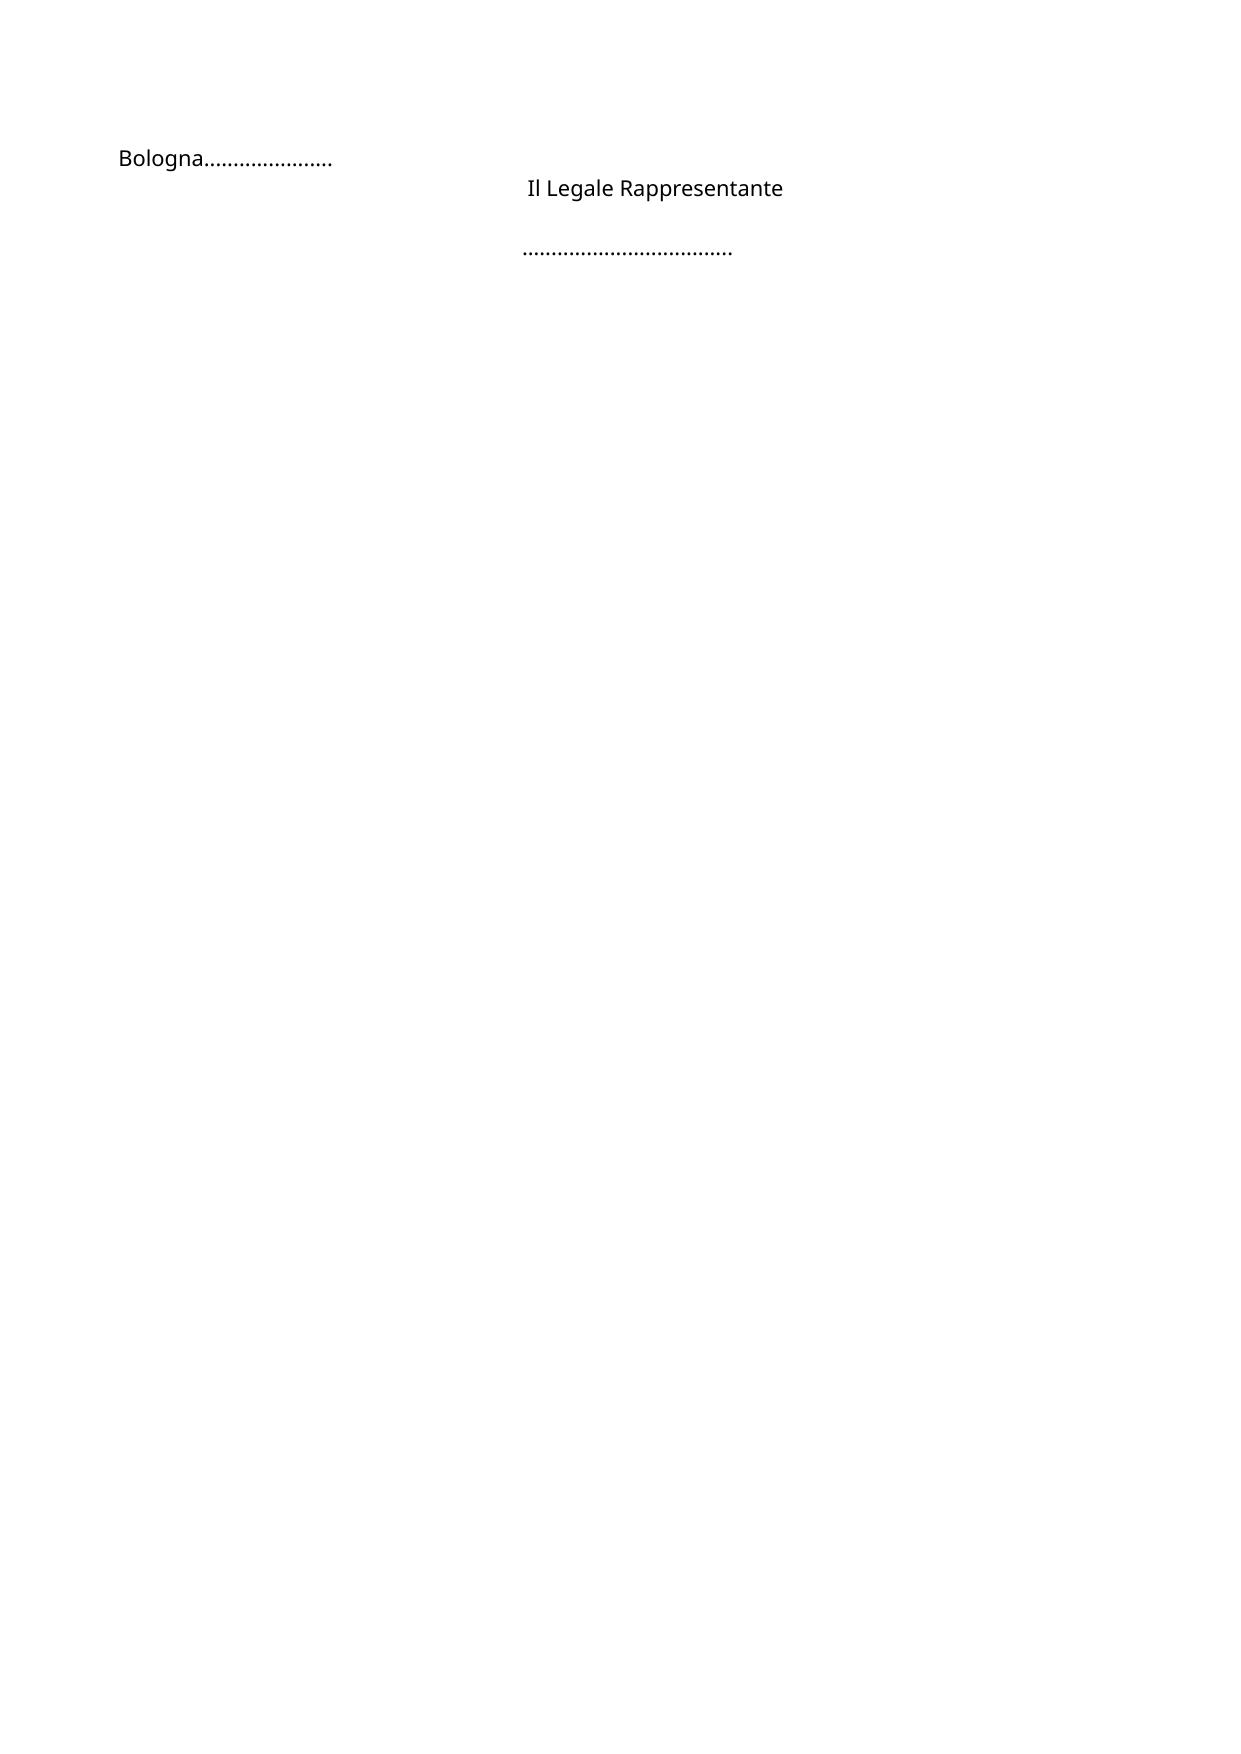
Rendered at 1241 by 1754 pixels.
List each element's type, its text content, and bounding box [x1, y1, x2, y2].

text Il Legale Rappresentante [192, 173, 1067, 202]
text …................................. [192, 232, 1067, 262]
text Bologna...................... [118, 143, 1067, 173]
